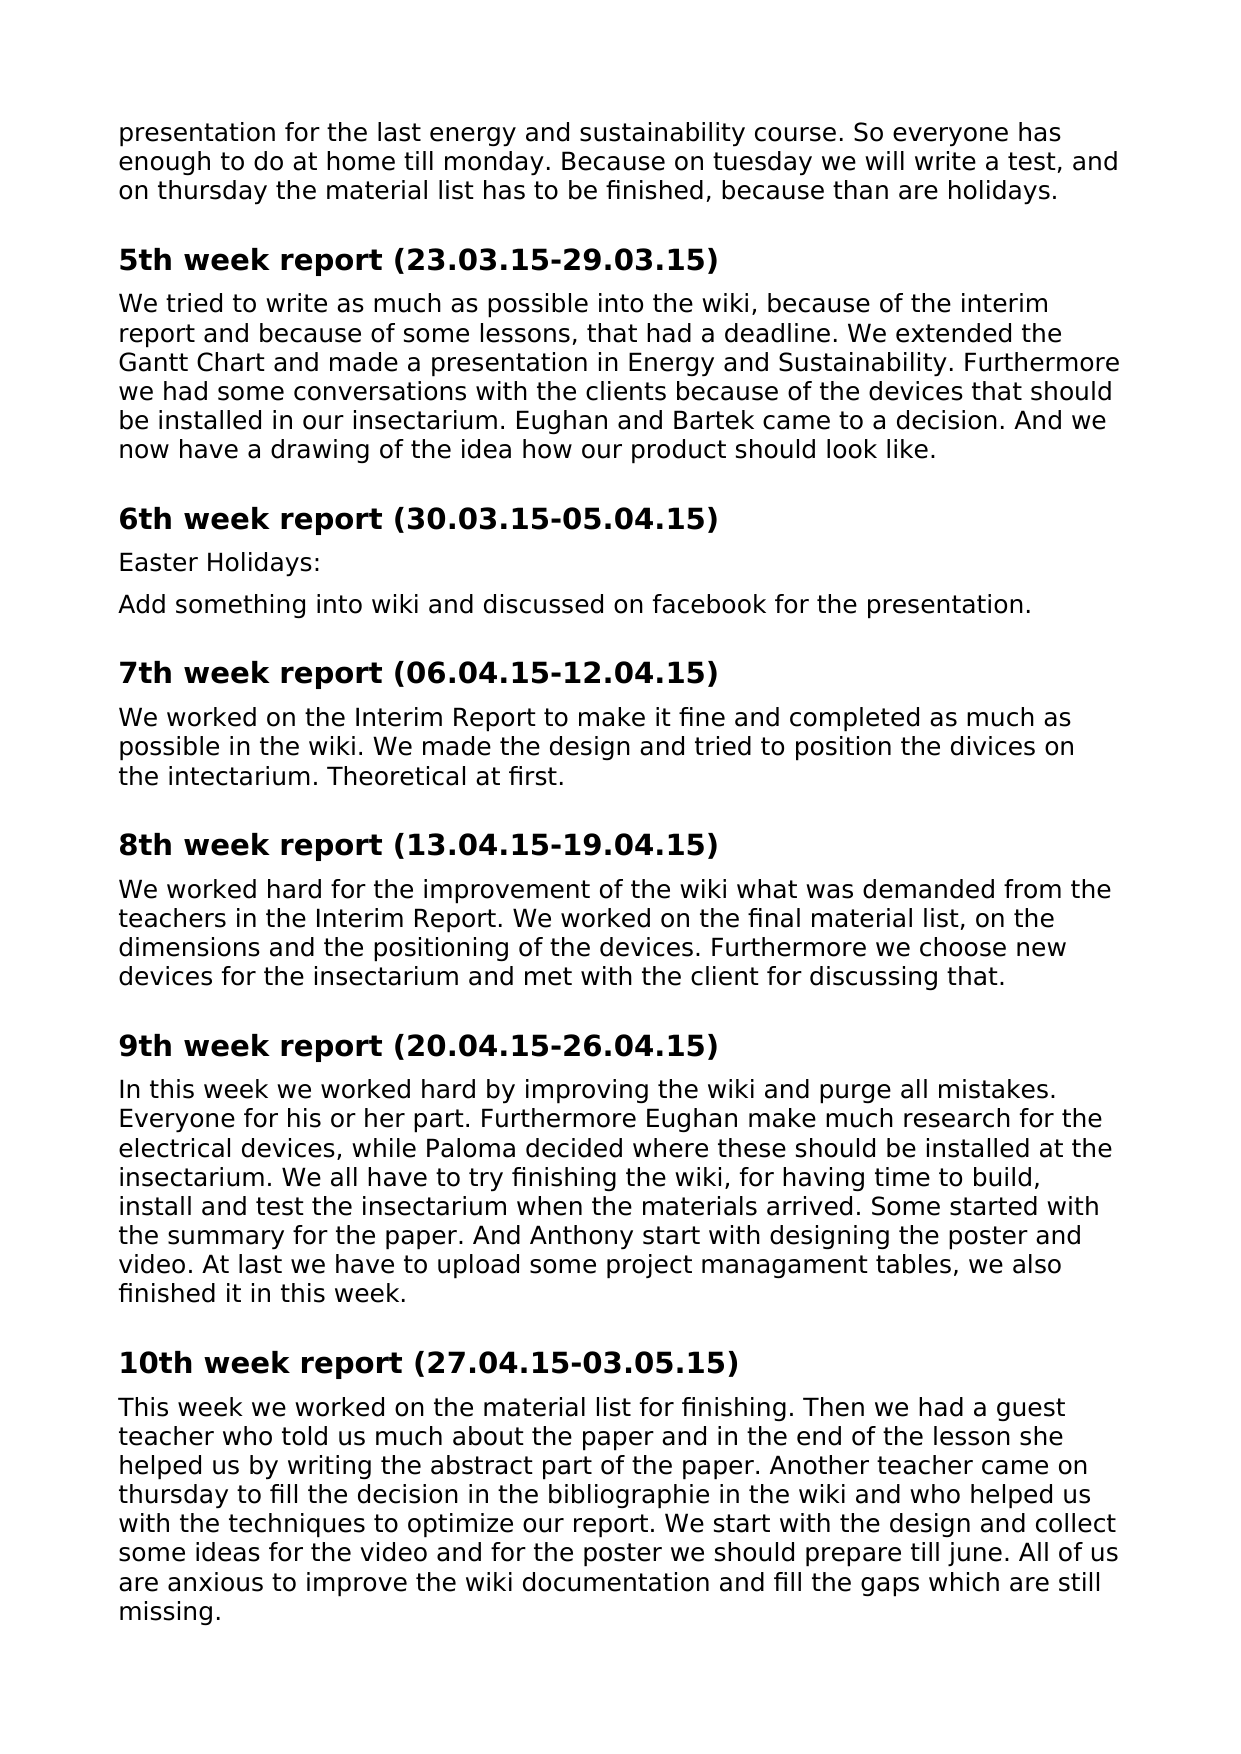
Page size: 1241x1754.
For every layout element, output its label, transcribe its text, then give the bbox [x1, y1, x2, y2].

subtitle 5th week report (23.03.15-29.03.15) [118, 243, 1122, 277]
subtitle 8th week report (13.04.15-19.04.15) [118, 828, 1122, 862]
text This week we worked on the material list for finishing. Then we had a guest teacher who told us much about the paper and in the end of the lesson she helped us by writing the abstract part of the paper. Another teacher came on thursday to fill the decision in the bibliographie in the wiki and who helped us with the techniques to optimize our report. We start with the design and collect some ideas for the video and for the poster we should prepare till june. All of us are anxious to improve the wiki documentation and fill the gaps which are still missing. [118, 1393, 1122, 1626]
text We worked on the Interim Report to make it fine and completed as much as possible in the wiki. We made the design and tried to position the divices on the intectarium. Theoretical at first. [118, 703, 1122, 791]
subtitle 10th week report (27.04.15-03.05.15) [118, 1346, 1122, 1380]
subtitle 6th week report (30.03.15-05.04.15) [118, 502, 1122, 536]
subtitle 9th week report (20.04.15-26.04.15) [118, 1029, 1122, 1063]
text We worked hard for the improvement of the wiki what was demanded from the teachers in the Interim Report. We worked on the final material list, on the dimensions and the positioning of the devices. Furthermore we choose new devices for the insectarium and met with the client for discussing that. [118, 875, 1122, 991]
text presentation for the last energy and sustainability course. So everyone has enough to do at home till monday. Because on tuesday we will write a test, and on thursday the material list has to be finished, because than are holidays. [118, 118, 1122, 206]
text We tried to write as much as possible into the wiki, because of the interim report and because of some lessons, that had a deadline. We extended the Gantt Chart and made a presentation in Energy and Sustainability. Furthermore we had some conversations with the clients because of the devices that should be installed in our insectarium. Eughan and Bartek came to a decision. And we now have a drawing of the idea how our product should look like. [118, 289, 1122, 464]
text Easter Holidays: [118, 548, 1122, 578]
text Add something into wiki and discussed on facebook for the presentation. [118, 590, 1122, 619]
subtitle 7th week report (06.04.15-12.04.15) [118, 657, 1122, 691]
text In this week we worked hard by improving the wiki and purge all mistakes. Everyone for his or her part. Furthermore Eughan make much research for the electrical devices, while Paloma decided where these should be installed at the insectarium. We all have to try finishing the wiki, for having time to build, install and test the insectarium when the materials arrived. Some started with the summary for the paper. And Anthony start with designing the poster and video. At last we have to upload some project managament tables, we also finished it in this week. [118, 1075, 1122, 1309]
